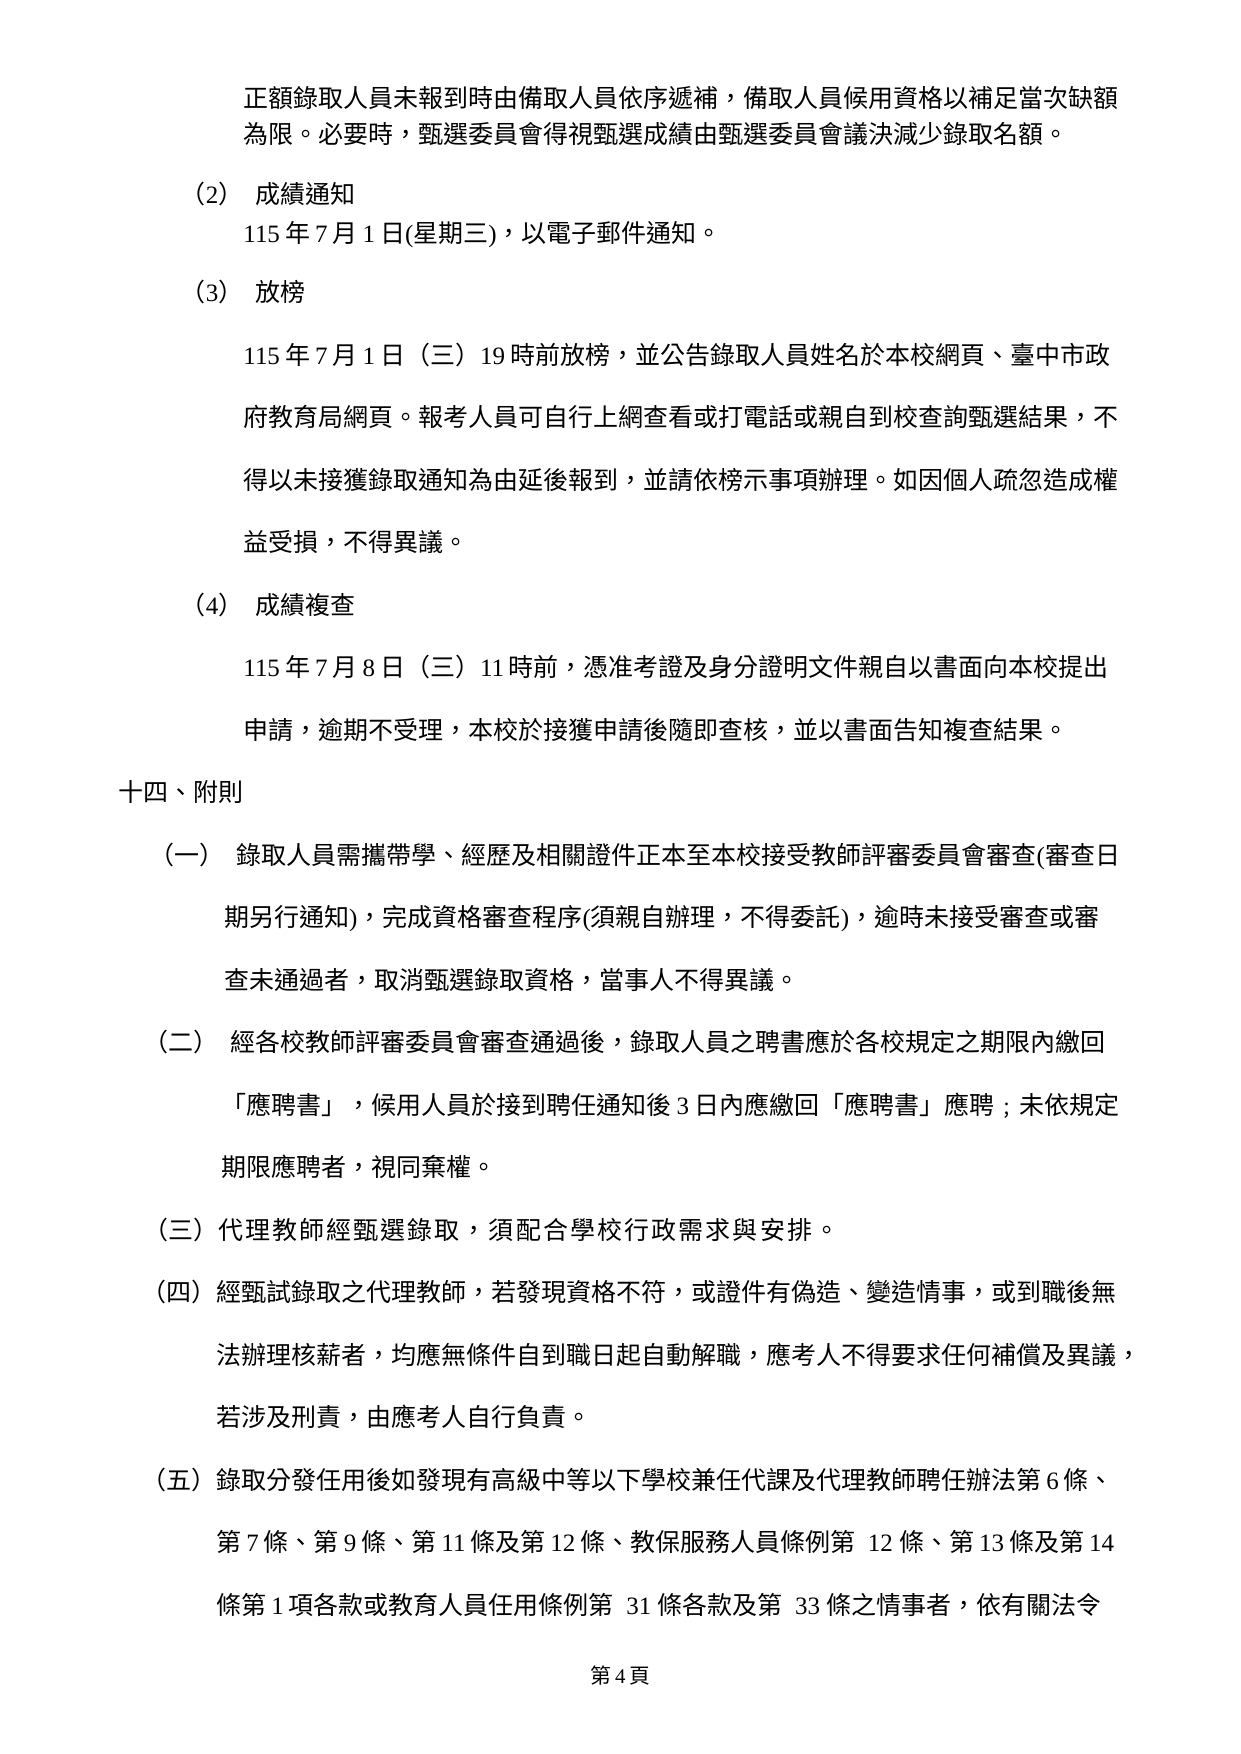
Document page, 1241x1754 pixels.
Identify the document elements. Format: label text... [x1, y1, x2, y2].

list 放榜 [181, 249, 1122, 312]
text 115年7月8日（三）11時前，憑准考證及身分證明文件親自以書面向本校提出申請，逾期不受理，本校於接獲申請後隨即查核，並以書面告知複查結果。 [243, 624, 1122, 749]
text （五）錄取分發任用後如發現有高級中等以下學校兼任代課及代理教師聘任辦法第6條、第7條、第9條、第11條及第12條、教保服務人員條例第 12 條、第13條及第14條第1項各款或教育人員任用條例第 31 條各款及第 33 條之情事者，依有關法令 [141, 1437, 1122, 1624]
list 成績複查 [181, 562, 1122, 624]
text （三）代理教師經甄選錄取，須配合學校行政需求與安排。 [118, 1187, 1122, 1249]
text 115年7月1日（三）19時前放榜，並公告錄取人員姓名於本校網頁、臺中市政府教育局網頁。報考人員可自行上網查看或打電話或親自到校查詢甄選結果，不得以未接獲錄取通知為由延後報到，並請依榜示事項辦理。如因個人疏忽造成權益受損，不得異議。 [243, 312, 1122, 562]
text （一） 錄取人員需攜帶學、經歷及相關證件正本至本校接受教師評審委員會審查(審查日期另行通知)，完成資格審查程序(須親自辦理，不得委託)，逾時未接受審查或審查未通過者，取消甄選錄取資格，當事人不得異議。 [149, 812, 1122, 999]
text 正額錄取人員未報到時由備取人員依序遞補，備取人員候用資格以補足當次缺額為限。必要時，甄選委員會得視甄選成績由甄選委員會議決減少錄取名額。 [243, 78, 1122, 151]
text 十四、附則 [118, 749, 1122, 812]
text 115年7月1日(星期三)，以電子郵件通知。 [118, 213, 1122, 249]
list 成績通知 [181, 151, 1122, 213]
text （二） 經各校教師評審委員會審查通過後，錄取人員之聘書應於各校規定之期限內繳回「應聘書」，候用人員於接到聘任通知後3日內應繳回「應聘書」應聘﹔未依規定期限應聘者，視同棄權。 [143, 999, 1122, 1187]
text （四）經甄試錄取之代理教師，若發現資格不符，或證件有偽造、變造情事，或到職後無法辦理核薪者，均應無條件自到職日起自動解職，應考人不得要求任何補償及異議，若涉及刑責，由應考人自行負責。 [141, 1249, 1122, 1437]
